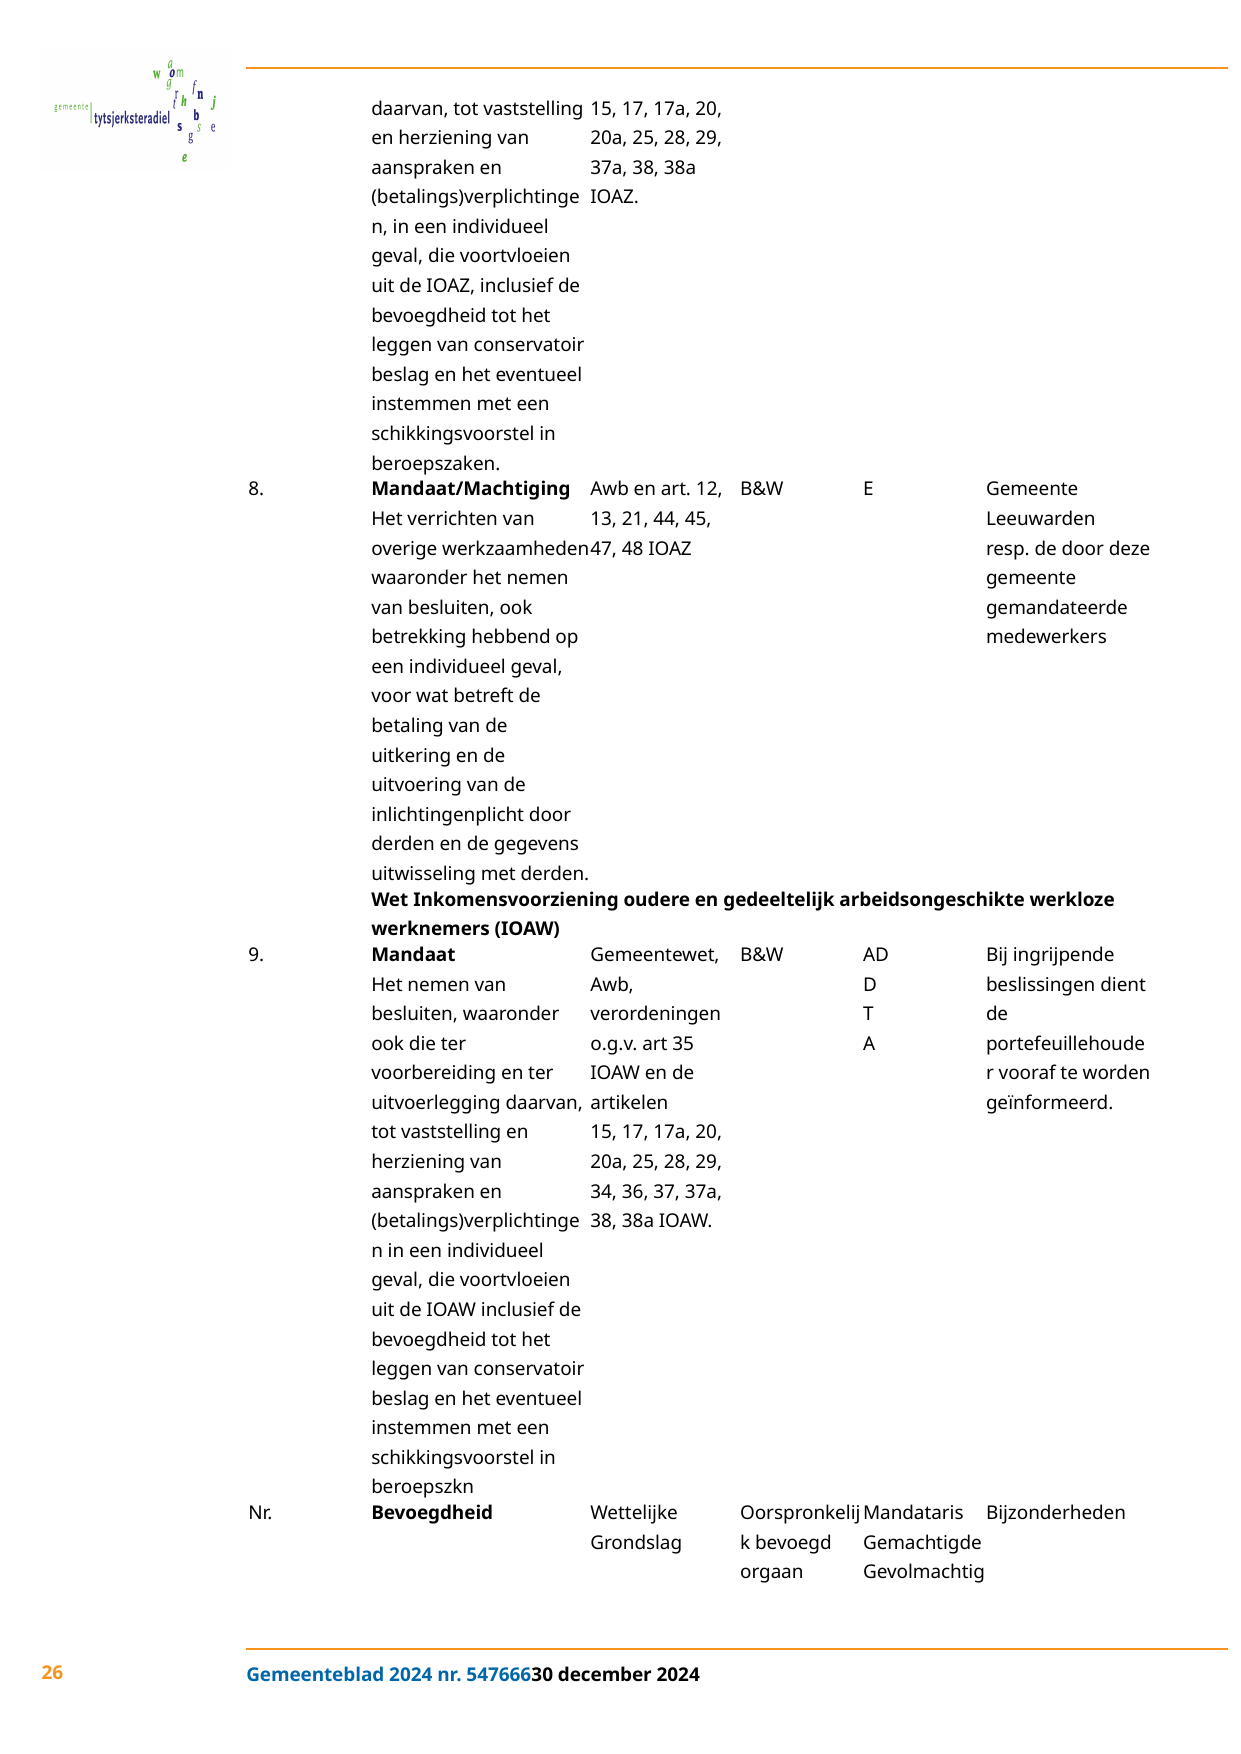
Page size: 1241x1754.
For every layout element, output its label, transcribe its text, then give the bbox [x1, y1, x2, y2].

table_cell Bij ingrijpende beslissingen dient de portefeuillehouder vooraf te worden geïnformeerd. [986, 941, 1152, 1499]
table_cell [740, 95, 863, 476]
table_cell B&W [740, 476, 863, 886]
table_cell AD D T A [863, 941, 986, 1499]
table_cell Bevoegdheid [371, 1499, 590, 1584]
table_cell [986, 95, 1152, 476]
table_cell B&W [740, 941, 863, 1499]
picture [41, 47, 231, 172]
table_cell daarvan, tot vaststelling en herziening van aanspraken en (betalings)verplichtingen, in een individueel geval, die voortvloeien uit de IOAZ, inclusief de bevoegdheid tot het leggen van conservatoir beslag en het eventueel instemmen met een schikkingsvoorstel in beroepszaken. [371, 95, 590, 476]
table_cell 15, 17, 17a, 20, 20a, 25, 28, 29, 37a, 38, 38a IOAZ. [590, 95, 740, 476]
table_cell Oorspronkelijk bevoegd orgaan [740, 1499, 863, 1584]
table_cell Bijzonderheden [986, 1499, 1152, 1584]
table_cell Mandataris Gemachtigde Gevolmachtig [863, 1499, 986, 1584]
table_cell Wettelijke Grondslag [590, 1499, 740, 1584]
table_cell 8. [248, 476, 371, 886]
table_cell [248, 886, 371, 941]
table_cell E [863, 476, 986, 886]
table_cell Gemeente Leeuwarden resp. de door deze gemeente gemandateerde medewerkers [986, 476, 1152, 886]
table_cell Mandaat Het nemen van besluiten, waaronder ook die ter voorbereiding en ter uitvoerlegging daarvan, tot vaststelling en herziening van aanspraken en (betalings)verplichtingen in een individueel geval, die voortvloeien uit de IOAW inclusief de bevoegdheid tot het leggen van conservatoir beslag en het eventueel instemmen met een schikkingsvoorstel in beroepszkn [371, 941, 590, 1499]
table_cell [248, 95, 371, 476]
table_cell Awb en art. 12, 13, 21, 44, 45, 47, 48 IOAZ [590, 476, 740, 886]
table_cell Mandaat/Machtiging Het verrichten van overige werkzaamheden waaronder het nemen van besluiten, ook betrekking hebbend op een individueel geval, voor wat betreft de betaling van de uitkering en de uitvoering van de inlichtingenplicht door derden en de gegevens uitwisseling met derden. [371, 476, 590, 886]
table_cell 9. [248, 941, 371, 1499]
table_cell [863, 95, 986, 476]
table_cell Gemeentewet, Awb, verordeningen o.g.v. art 35 IOAW en de artikelen 15, 17, 17a, 20, 20a, 25, 28, 29, 34, 36, 37, 37a, 38, 38a IOAW. [590, 941, 740, 1499]
table_cell Nr. [248, 1499, 371, 1584]
table_cell Wet Inkomensvoorziening oudere en gedeeltelijk arbeidsongeschikte werkloze werknemers (IOAW) [371, 886, 1152, 941]
